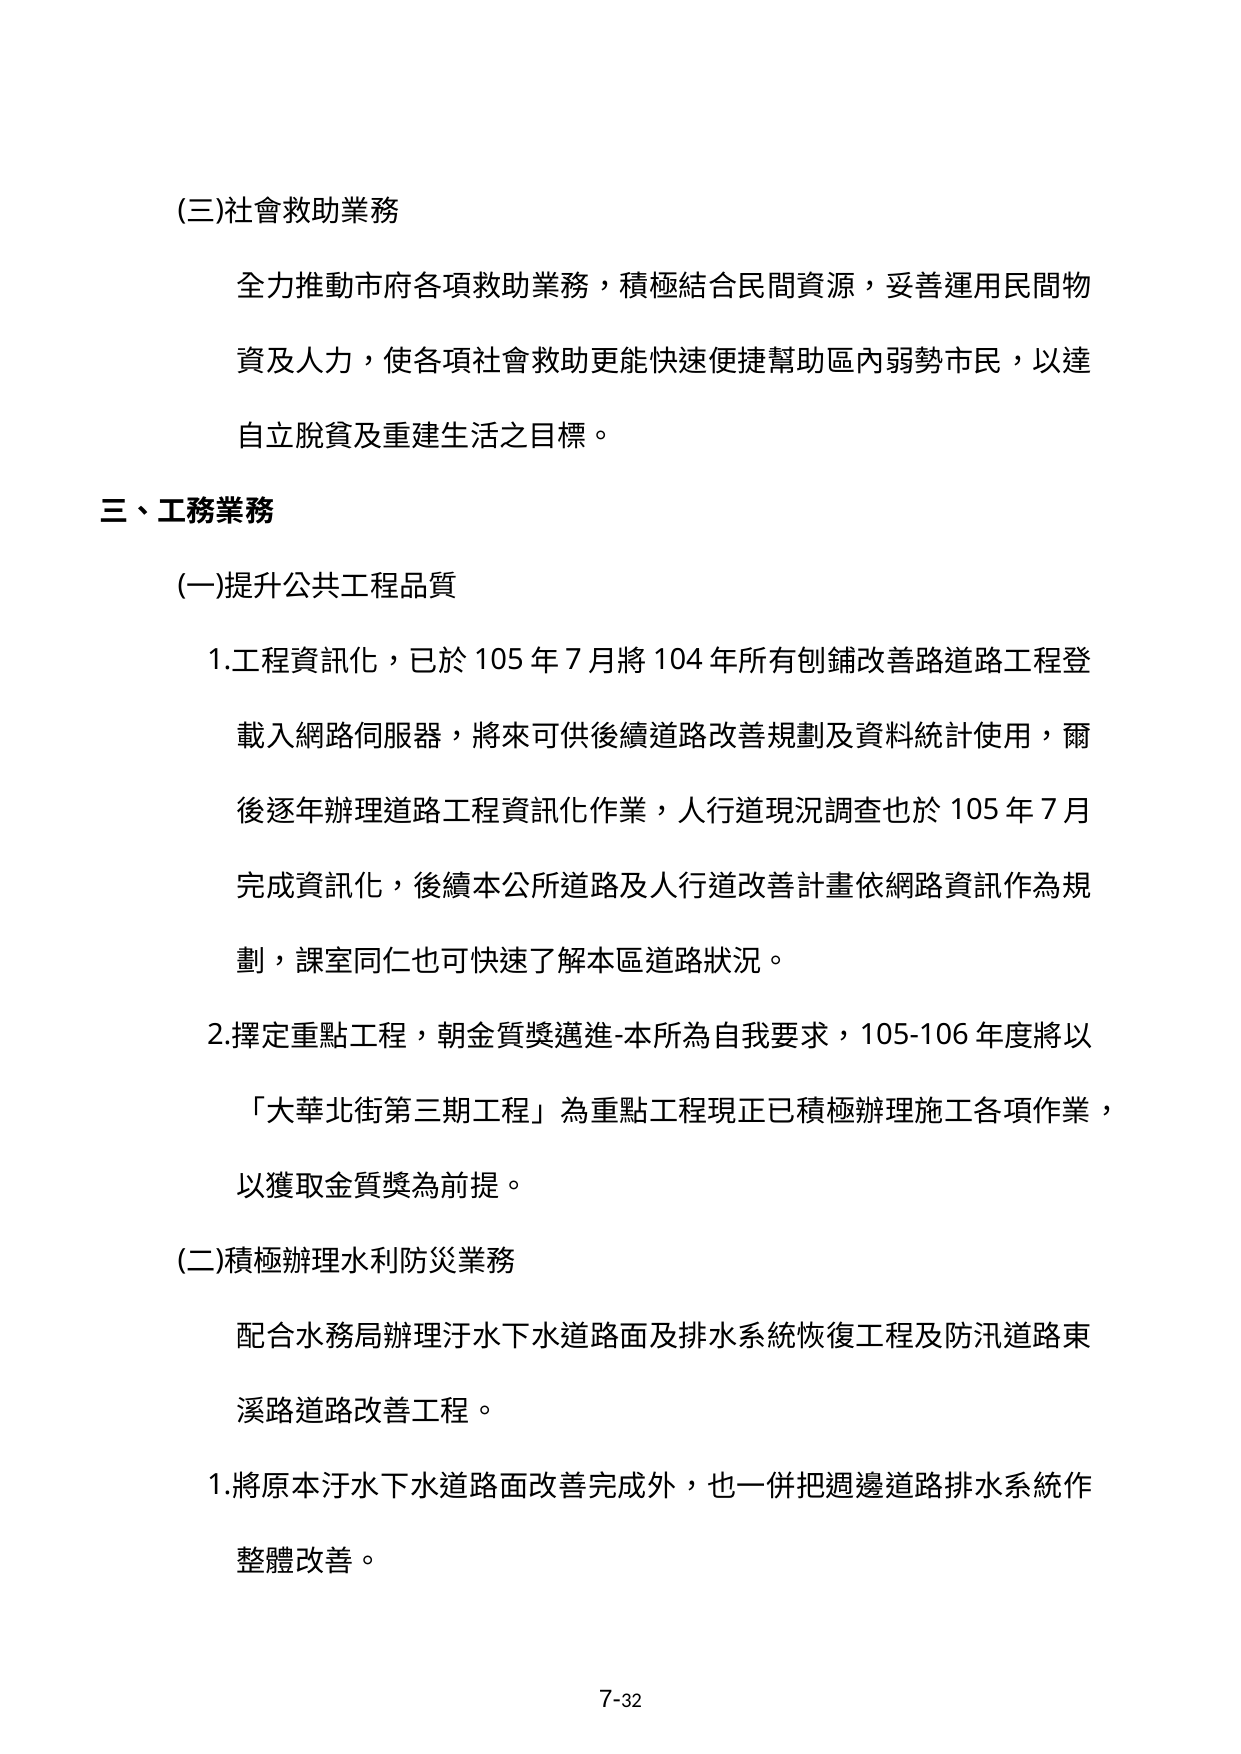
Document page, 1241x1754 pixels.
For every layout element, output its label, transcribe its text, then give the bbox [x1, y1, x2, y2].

subtitle 2.擇定重點工程，朝金質獎邁進-本所為自我要求，105-106年度將以「大華北街第三期工程」為重點工程現正已積極辦理施工各項作業，以獲取金質獎為前提。 [207, 989, 1092, 1214]
subtitle (一)提升公共工程品質 [177, 539, 1092, 614]
text 全力推動市府各項救助業務，積極結合民間資源，妥善運用民間物資及人力，使各項社會救助更能快速便捷幫助區內弱勢市民，以達自立脫貧及重建生活之目標。 [236, 239, 1092, 464]
subtitle (二)積極辦理水利防災業務 [177, 1214, 1092, 1289]
subtitle 1.將原本汙水下水道路面改善完成外，也一併把週邊道路排水系統作整體改善。 [207, 1439, 1092, 1589]
subtitle 三、工務業務 [99, 464, 1092, 539]
text 配合水務局辦理汙水下水道路面及排水系統恢復工程及防汛道路東溪路道路改善工程。 [236, 1289, 1092, 1439]
subtitle 1.工程資訊化，已於105年7月將104年所有刨鋪改善路道路工程登載入網路伺服器，將來可供後續道路改善規劃及資料統計使用，爾後逐年辦理道路工程資訊化作業，人行道現況調查也於105年7月完成資訊化，後續本公所道路及人行道改善計畫依網路資訊作為規劃，課室同仁也可快速了解本區道路狀況。 [207, 614, 1092, 989]
subtitle (三)社會救助業務 [177, 164, 1092, 239]
